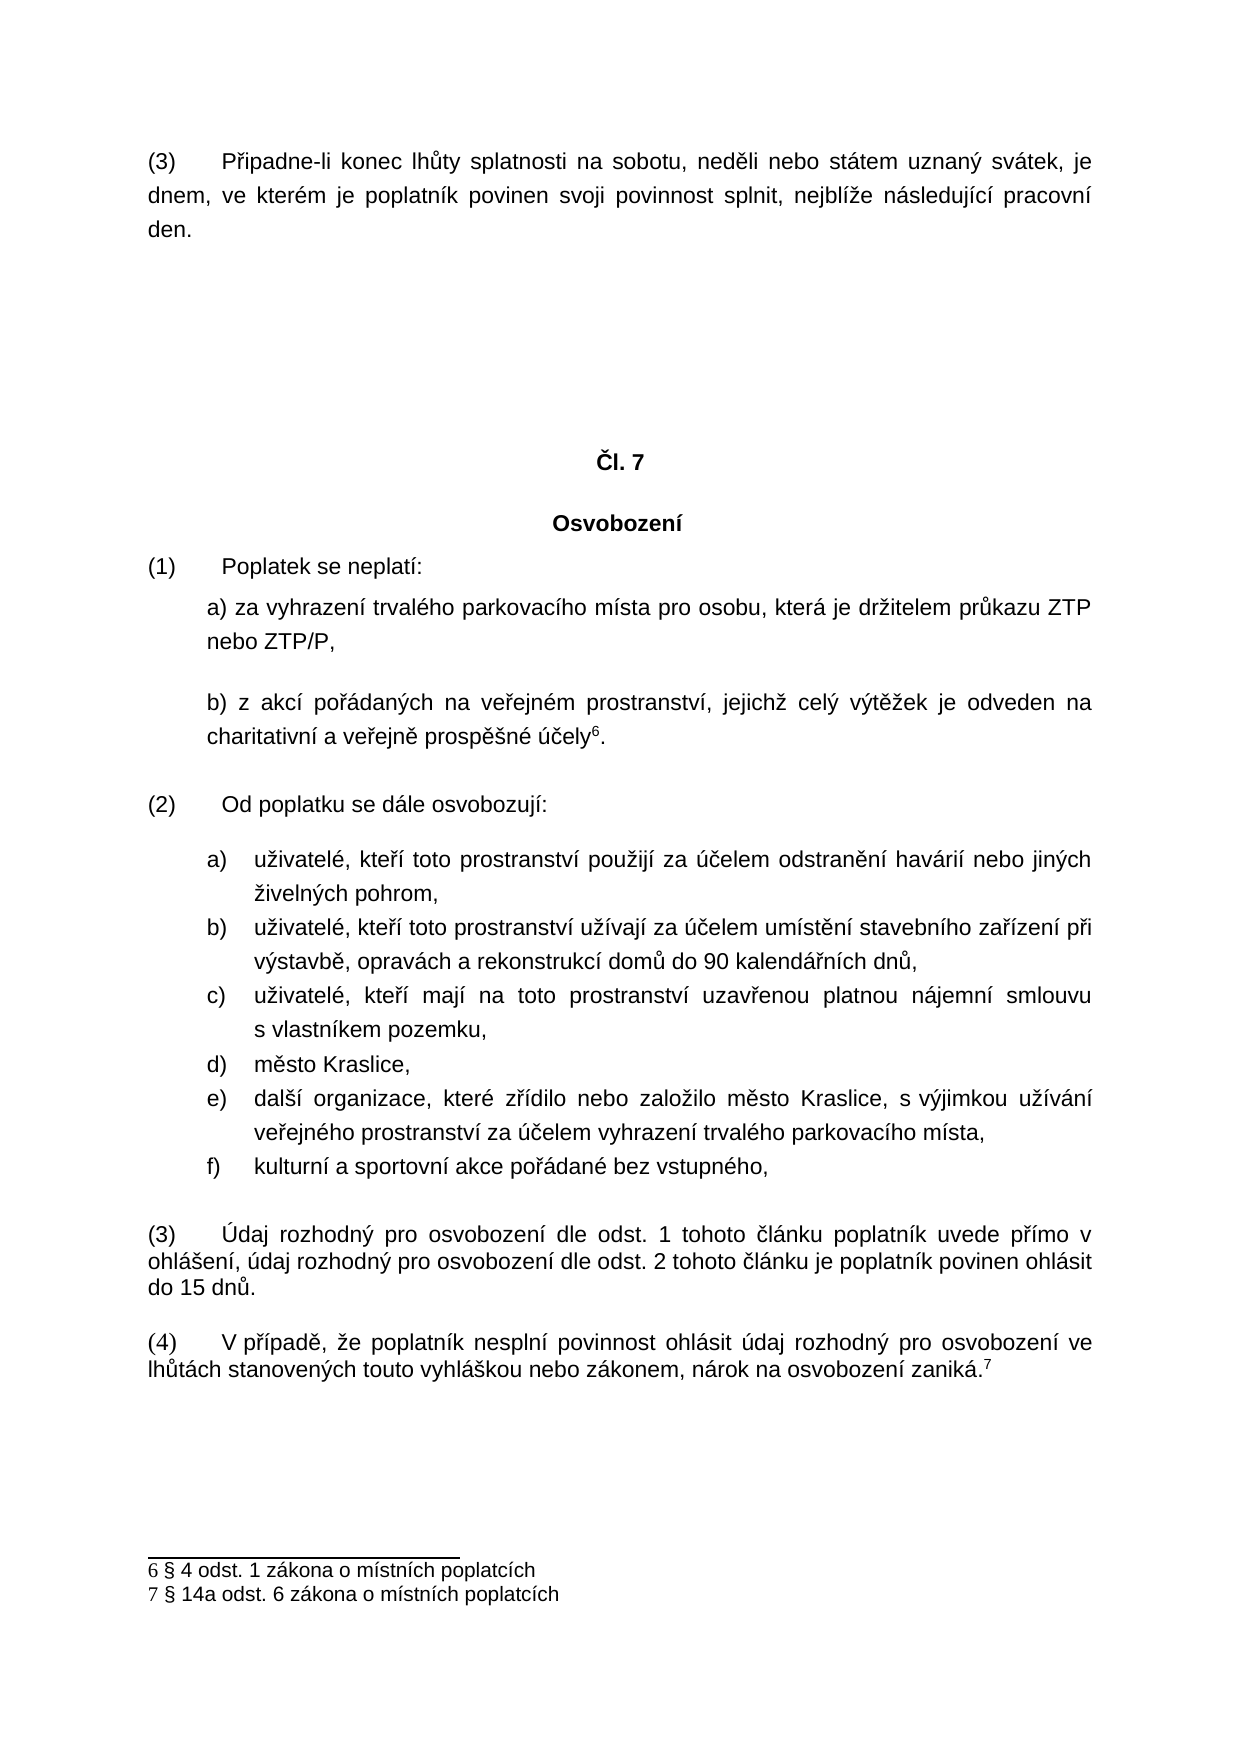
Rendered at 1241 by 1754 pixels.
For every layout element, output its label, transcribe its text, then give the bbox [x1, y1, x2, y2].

list město Kraslice, [207, 1051, 1093, 1077]
text a) za vyhrazení trvalého parkovacího místa pro osobu, která je držitelem průkazu ZTP nebo ZTP/P, [207, 593, 1093, 654]
list Od poplatku se dále osvobozují: [148, 791, 1093, 817]
list kulturní a sportovní akce pořádané bez vstupného, [207, 1153, 1093, 1179]
list uživatelé, kteří toto prostranství užívají za účelem umístění stavebního zařízení při výstavbě, opravách a rekonstrukcí domů do 90 kalendářních dnů, [207, 914, 1093, 974]
text b) z akcí pořádaných na veřejném prostranství, jejichž celý výtěžek je odveden na charitativní a veřejně prospěšné účely. [207, 689, 1093, 749]
list Připadne-li konec lhůty splatnosti na sobotu, neděli nebo státem uznaný svátek, je dnem, ve kterém je poplatník povinen svoji povinnost splnit, nejblíže následující pracovní den. [148, 148, 1093, 242]
list další organizace, které zřídilo nebo založilo město Kraslice, s výjimkou užívání veřejného prostranství za účelem vyhrazení trvalého parkovacího místa, [207, 1085, 1093, 1145]
list Údaj rozhodný pro osvobození dle odst. 1 tohoto článku poplatník uvede přímo v ohlášení, údaj rozhodný pro osvobození dle odst. 2 tohoto článku je poplatník povinen ohlásit do 15 dnů. [148, 1221, 1093, 1301]
text Čl. 7 [148, 449, 1093, 475]
list § 14a odst. 6 zákona o místních poplatcích [148, 1582, 1093, 1606]
text Osvobození [148, 510, 1093, 536]
list uživatelé, kteří mají na toto prostranství uzavřenou platnou nájemní smlouvu s vlastníkem pozemku, [207, 982, 1093, 1043]
list V případě, že poplatník nesplní povinnost ohlásit údaj rozhodný pro osvobození ve lhůtách stanovených touto vyhláškou nebo zákonem, nárok na osvobození zaniká. [148, 1327, 1093, 1382]
text § 4 odst. 1 zákona o místních poplatcích [148, 1558, 1093, 1582]
list Poplatek se neplatí: [148, 553, 1093, 579]
list uživatelé, kteří toto prostranství použijí za účelem odstranění havárií nebo jiných živelných pohrom, [207, 846, 1093, 906]
